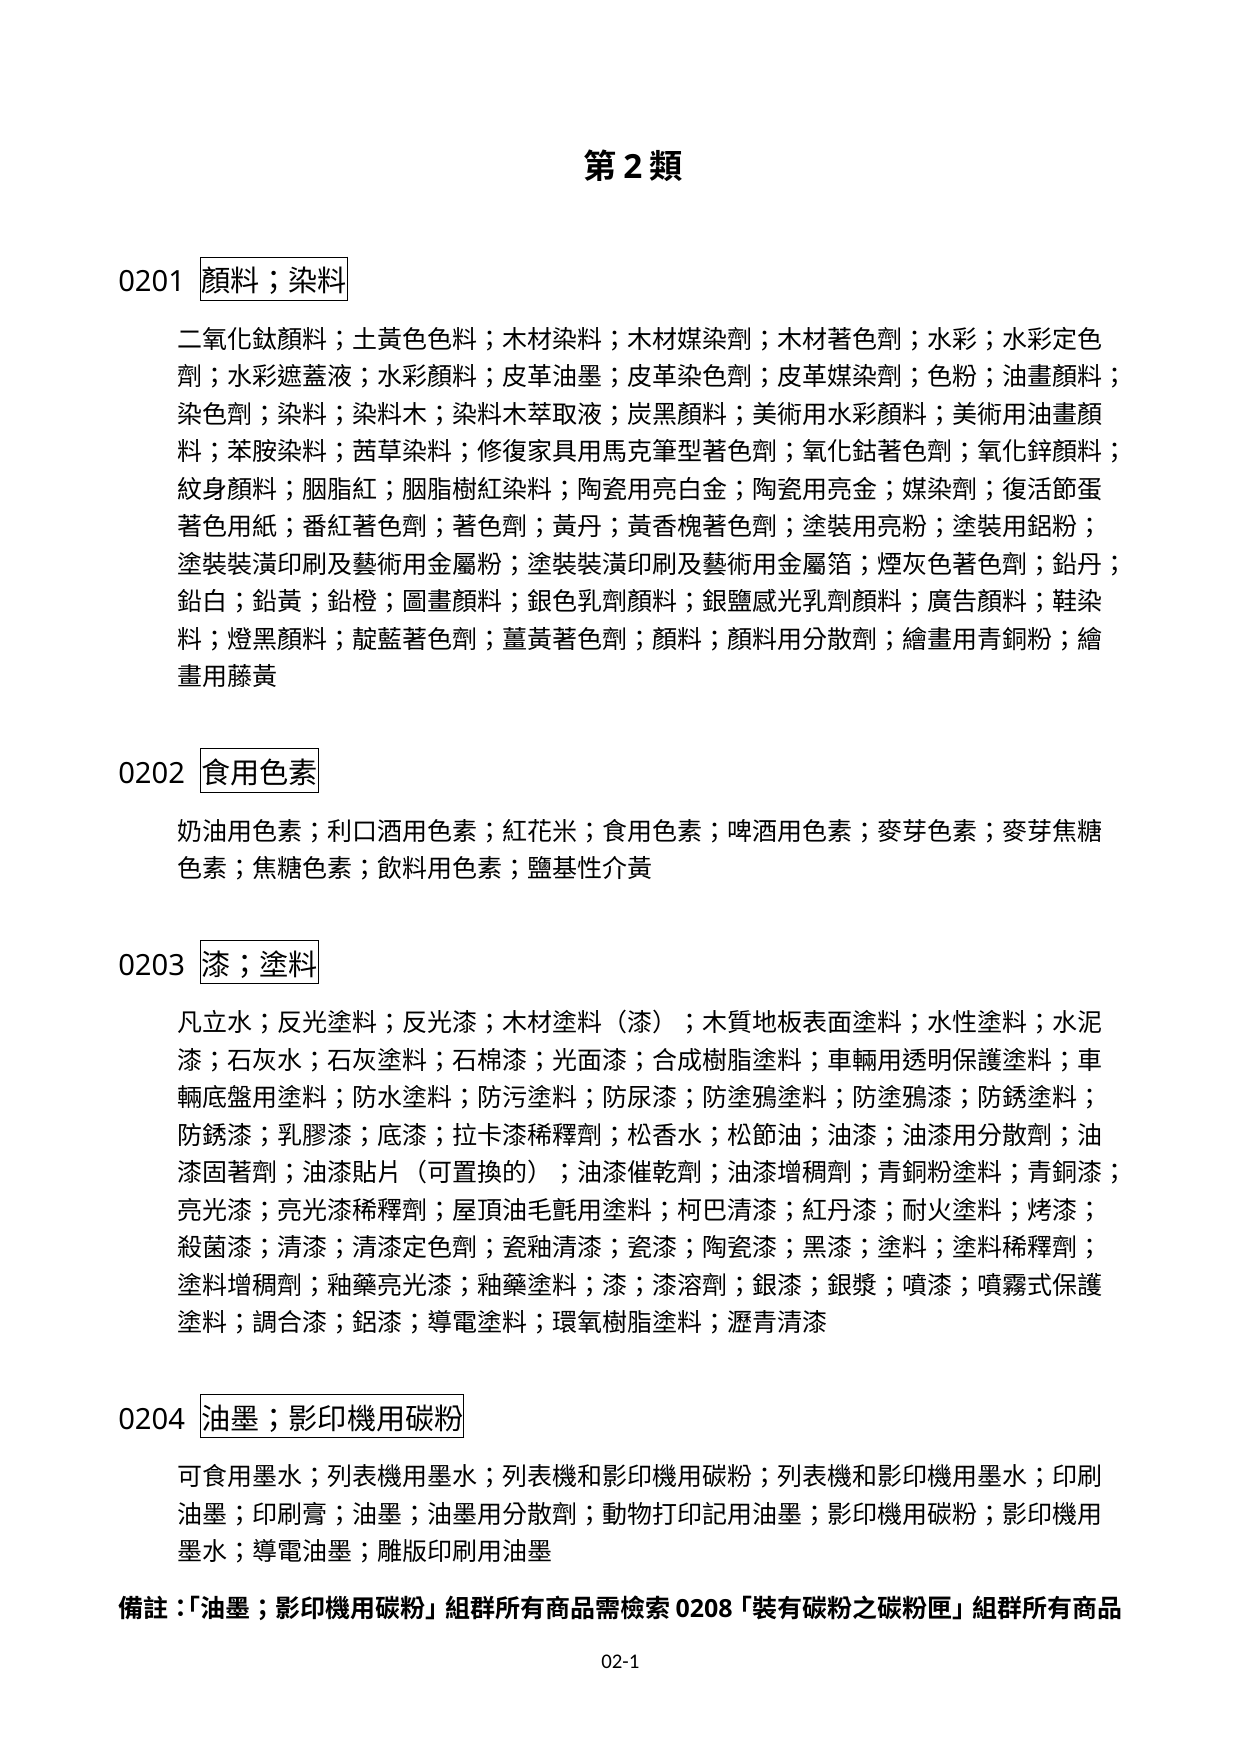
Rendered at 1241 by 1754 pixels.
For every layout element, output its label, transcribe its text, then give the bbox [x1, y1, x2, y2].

text 食用色素 [201, 750, 318, 792]
text 0201 [118, 258, 200, 300]
text 0203 [118, 942, 200, 983]
text 0202 [118, 750, 200, 792]
text 漆；塗料 [201, 942, 318, 983]
text 顏料；染料 [201, 258, 347, 300]
text 0204 [118, 1396, 200, 1437]
text 油墨；影印機用碳粉 [201, 1396, 463, 1437]
text [319, 942, 1122, 983]
text [348, 258, 1122, 300]
text [319, 750, 1122, 792]
text 可食用墨水；列表機用墨水；列表機和影印機用碳粉；列表機和影印機用墨水；印刷油墨；印刷膏；油墨；油墨用分散劑；動物打印記用油墨；影印機用碳粉；影印機用墨水；導電油墨；雕版印刷用油墨 [177, 1456, 1122, 1569]
text [464, 1396, 1122, 1437]
text 奶油用色素；利口酒用色素；紅花米；食用色素；啤酒用色素；麥芽色素；麥芽焦糖色素；焦糖色素；飲料用色素；鹽基性介黃 [177, 810, 1122, 885]
text 二氧化鈦顏料；土黃色色料；木材染料；木材媒染劑；木材著色劑；水彩；水彩定色劑；水彩遮蓋液；水彩顏料；皮革油墨；皮革染色劑；皮革媒染劑；色粉；油畫顏料；染色劑；染料；染料木；染料木萃取液；炭黑顏料；美術用水彩顏料；美術用油畫顏料；苯胺染料；茜草染料；修復家具用馬克筆型著色劑；氧化鈷著色劑；氧化鋅顏料；紋身顏料；胭脂紅；胭脂樹紅染料；陶瓷用亮白金；陶瓷用亮金；媒染劑；復活節蛋著色用紙；番紅著色劑；著色劑；黃丹；黃香槐著色劑；塗裝用亮粉；塗裝用鋁粉；塗裝裝潢印刷及藝術用金屬粉；塗裝裝潢印刷及藝術用金屬箔；煙灰色著色劑；鉛丹；鉛白；鉛黃；鉛橙；圖畫顏料；銀色乳劑顏料；銀鹽感光乳劑顏料；廣告顏料；鞋染料；燈黑顏料；靛藍著色劑；薑黃著色劑；顏料；顏料用分散劑；繪畫用青銅粉；繪畫用藤黃 [177, 319, 1122, 694]
text 凡立水；反光塗料；反光漆；木材塗料（漆）；木質地板表面塗料；水性塗料；水泥漆；石灰水；石灰塗料；石棉漆；光面漆；合成樹脂塗料；車輛用透明保護塗料；車輛底盤用塗料；防水塗料；防污塗料；防尿漆；防塗鴉塗料；防塗鴉漆；防銹塗料；防銹漆；乳膠漆；底漆；拉卡漆稀釋劑；松香水；松節油；油漆；油漆用分散劑；油漆固著劑；油漆貼片（可置換的）；油漆催乾劑；油漆增稠劑；青銅粉塗料；青銅漆；亮光漆；亮光漆稀釋劑；屋頂油毛氈用塗料；柯巴清漆；紅丹漆；耐火塗料；烤漆；殺菌漆；清漆；清漆定色劑；瓷釉清漆；瓷漆；陶瓷漆；黑漆；塗料；塗料稀釋劑；塗料增稠劑；釉藥亮光漆；釉藥塗料；漆；漆溶劑；銀漆；銀漿；噴漆；噴霧式保護塗料；調合漆；鋁漆；導電塗料；環氧樹脂塗料；瀝青清漆 [177, 1002, 1122, 1339]
text 備註：「油墨；影印機用碳粉」組群所有商品需檢索0208「裝有碳粉之碳粉匣」組群所有商品 [118, 1587, 1122, 1625]
text 第2類 [143, 127, 1122, 202]
